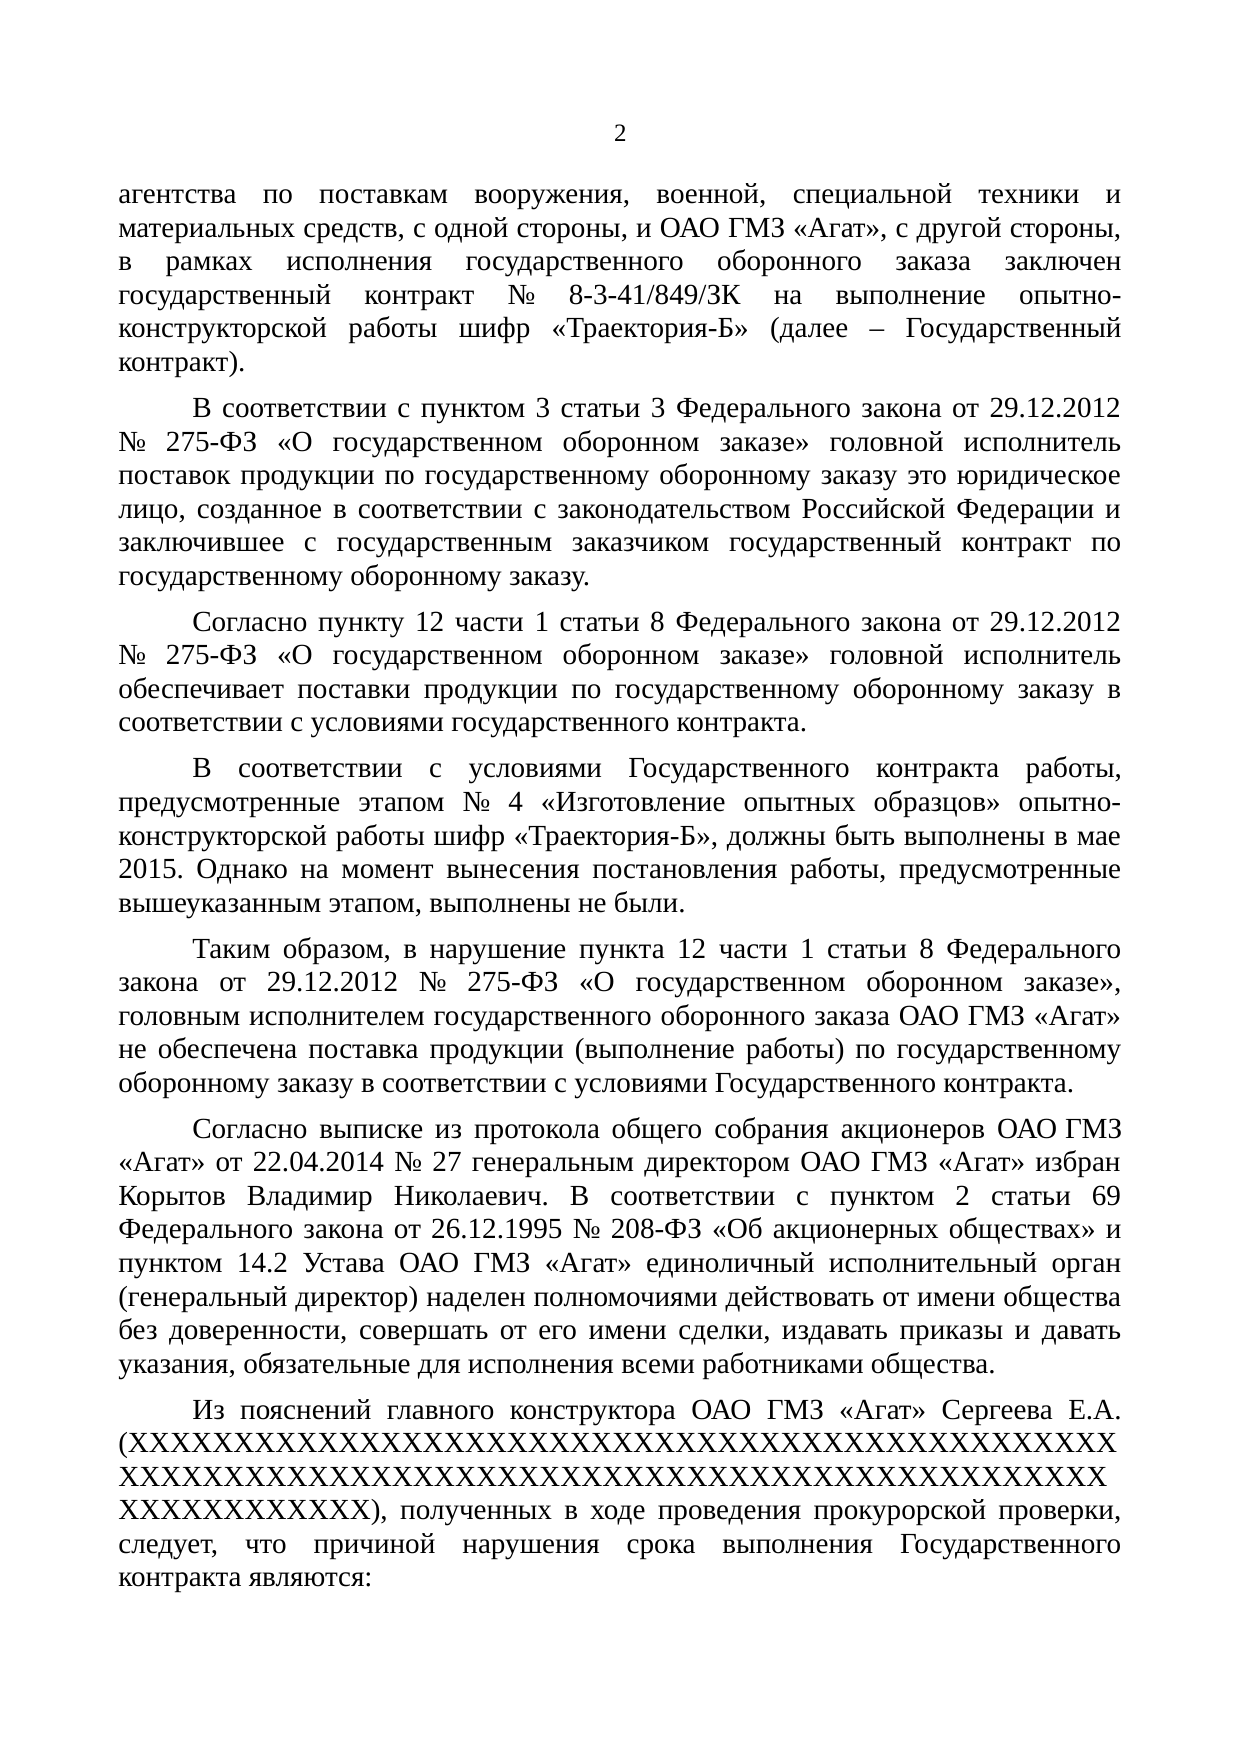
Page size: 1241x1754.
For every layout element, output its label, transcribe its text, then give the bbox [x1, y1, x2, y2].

text В соответствии с условиями Государственного контракта работы, предусмотренные этапом № 4 «Изготовление опытных образцов» опытно-конструкторской работы шифр «Траектория-Б», должны быть выполнены в мае 2015. Однако на момент вынесения постановления работы, предусмотренные вышеуказанным этапом, выполнены не были. [118, 751, 1122, 918]
text Согласно пункту 12 части 1 статьи 8 Федерального закона от 29.12.2012 № 275-ФЗ «О государственном оборонном заказе» головной исполнитель обеспечивает поставки продукции по государственному оборонному заказу в соответствии с условиями государственного контракта. [118, 604, 1122, 738]
text Таким образом, в нарушение пункта 12 части 1 статьи 8 Федерального закона от 29.12.2012 № 275-ФЗ «О государственном оборонном заказе», головным исполнителем государственного оборонного заказа ОАО ГМЗ «Агат» не обеспечена поставка продукции (выполнение работы) по государственному оборонному заказу в соответствии с условиями Государственного контракта. [118, 931, 1122, 1098]
text Из пояснений главного конструктора ОАО ГМЗ «Агат» Сергеева Е.А. (XXXXXXXXXXXXXXXXXXXXXXXXXXXXXXXXXXXXXXXXXXXXXXXXXXXXXXXXXXXXXXXXXXXXXXXXXXXXXXXXXXXXXXXXXXXXXXXXXXXXXXXXXX), полученных в ходе проведения прокурорской проверки, следует, что причиной нарушения срока выполнения Государственного контракта являются: [118, 1392, 1122, 1593]
text Согласно выписке из протокола общего собрания акционеров ОАО ГМЗ «Агат» от 22.04.2014 № 27 генеральным директором ОАО ГМЗ «Агат» избран Корытов Владимир Николаевич. В соответствии с пунктом 2 статьи 69 Федерального закона от 26.12.1995 № 208-ФЗ «Об акционерных обществах» и пунктом 14.2 Устава ОАО ГМЗ «Агат» единоличный исполнительный орган (генеральный директор) наделен полномочиями действовать от имени общества без доверенности, совершать от его имени сделки, издавать приказы и давать указания, обязательные для исполнения всеми работниками общества. [118, 1111, 1122, 1379]
text агентства по поставкам вооружения, военной, специальной техники и материальных средств, с одной стороны, и ОАО ГМЗ «Агат», с другой стороны, в рамках исполнения государственного оборонного заказа заключен государственный контракт № 8-3-41/849/ЗК на выполнение опытно-конструкторской работы шифр «Траектория-Б» (далее – Государственный контракт). [118, 176, 1122, 378]
text В соответствии с пунктом 3 статьи 3 Федерального закона от 29.12.2012 № 275-ФЗ «О государственном оборонном заказе» головной исполнитель поставок продукции по государственному оборонному заказу это юридическое лицо, созданное в соответствии с законодательством Российской Федерации и заключившее с государственным заказчиком государственный контракт по государственному оборонному заказу. [118, 390, 1122, 591]
